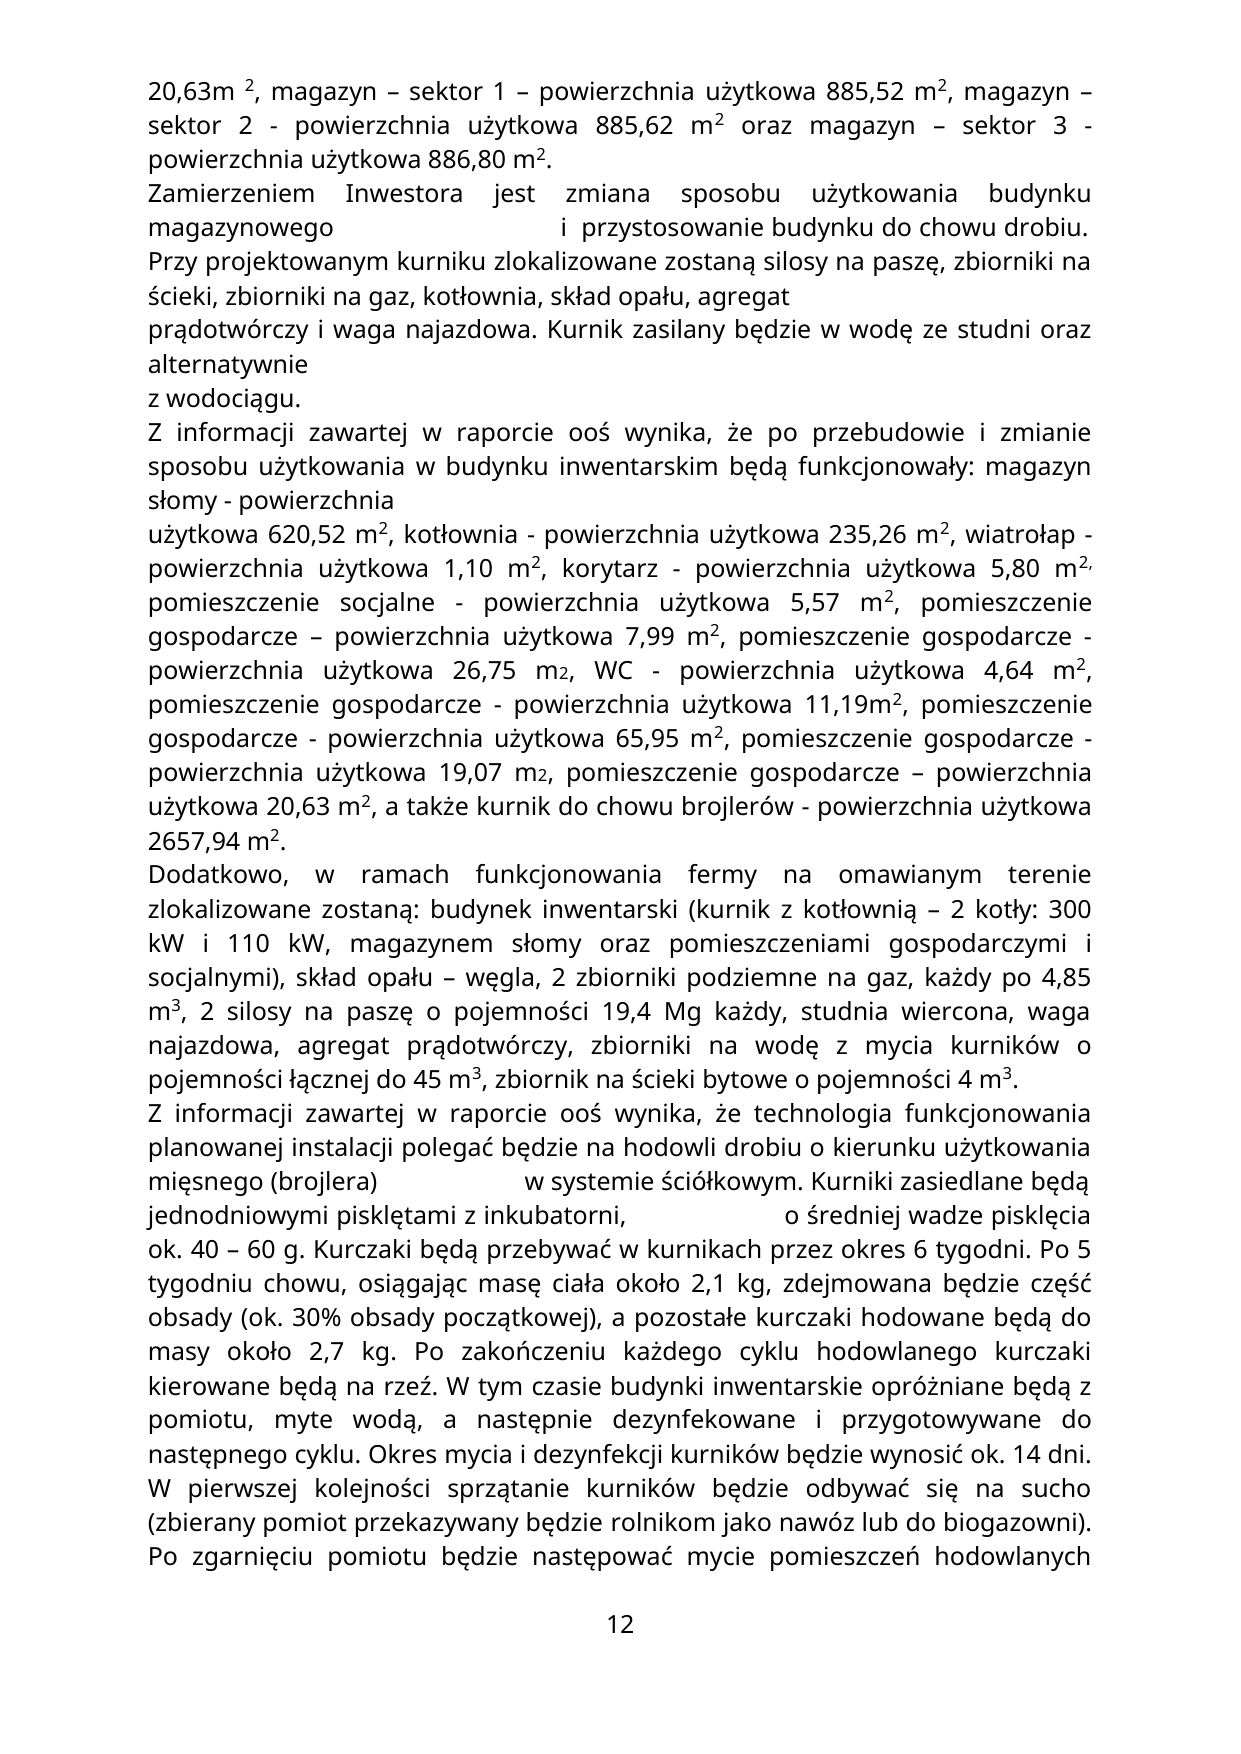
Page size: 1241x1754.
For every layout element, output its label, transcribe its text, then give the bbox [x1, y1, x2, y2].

text prądotwórczy i waga najazdowa. Kurnik zasilany będzie w wodę ze studni oraz alternatywnie [148, 312, 1093, 380]
text Z informacji zawartej w raporcie ooś wynika, że po przebudowie i zmianie sposobu użytkowania w budynku inwentarskim będą funkcjonowały: magazyn słomy - powierzchnia [148, 414, 1093, 517]
text 20,63m 2, magazyn – sektor 1 – powierzchnia użytkowa 885,52 m2, magazyn – sektor 2 - powierzchnia użytkowa 885,62 m2 oraz magazyn – sektor 3 - powierzchnia użytkowa 886,80 m2. [148, 74, 1093, 176]
text użytkowa 620,52 m2, kotłownia - powierzchnia użytkowa 235,26 m2, wiatrołap - powierzchnia użytkowa 1,10 m2, korytarz - powierzchnia użytkowa 5,80 m2, pomieszczenie socjalne - powierzchnia użytkowa 5,57 m2, pomieszczenie gospodarcze – powierzchnia użytkowa 7,99 m2, pomieszczenie gospodarcze - powierzchnia użytkowa 26,75 m2, WC - powierzchnia użytkowa 4,64 m2, pomieszczenie gospodarcze - powierzchnia użytkowa 11,19m2, pomieszczenie gospodarcze - powierzchnia użytkowa 65,95 m2, pomieszczenie gospodarcze - powierzchnia użytkowa 19,07 m2, pomieszczenie gospodarcze – powierzchnia użytkowa 20,63 m2, a także kurnik do chowu brojlerów - powierzchnia użytkowa 2657,94 m2. [148, 517, 1093, 857]
text z wodociągu. [148, 380, 1093, 414]
text Zamierzeniem Inwestora jest zmiana sposobu użytkowania budynku magazynowego i przystosowanie budynku do chowu drobiu. Przy projektowanym kurniku zlokalizowane zostaną silosy na paszę, zbiorniki na ścieki, zbiorniki na gaz, kotłownia, skład opału, agregat [148, 176, 1093, 312]
text Z informacji zawartej w raporcie ooś wynika, że technologia funkcjonowania planowanej instalacji polegać będzie na hodowli drobiu o kierunku użytkowania mięsnego (brojlera) w systemie ściółkowym. Kurniki zasiedlane będą jednodniowymi pisklętami z inkubatorni, o średniej wadze pisklęcia ok. 40 – 60 g. Kurczaki będą przebywać w kurnikach przez okres 6 tygodni. Po 5 tygodniu chowu, osiągając masę ciała około 2,1 kg, zdejmowana będzie część obsady (ok. 30% obsady początkowej), a pozostałe kurczaki hodowane będą do masy około 2,7 kg. Po zakończeniu każdego cyklu hodowlanego kurczaki kierowane będą na rzeź. W tym czasie budynki inwentarskie opróżniane będą z pomiotu, myte wodą, a następnie dezynfekowane i przygotowywane do następnego cyklu. Okres mycia i dezynfekcji kurników będzie wynosić ok. 14 dni. W pierwszej kolejności sprzątanie kurników będzie odbywać się na sucho (zbierany pomiot przekazywany będzie rolnikom jako nawóz lub do biogazowni). Po zgarnięciu pomiotu będzie następować mycie pomieszczeń hodowlanych [148, 1096, 1093, 1572]
text Dodatkowo, w ramach funkcjonowania fermy na omawianym terenie zlokalizowane zostaną: budynek inwentarski (kurnik z kotłownią – 2 kotły: 300 kW i 110 kW, magazynem słomy oraz pomieszczeniami gospodarczymi i socjalnymi), skład opału – węgla, 2 zbiorniki podziemne na gaz, każdy po 4,85 m3, 2 silosy na paszę o pojemności 19,4 Mg każdy, studnia wiercona, waga najazdowa, agregat prądotwórczy, zbiorniki na wodę z mycia kurników o pojemności łącznej do 45 m3, zbiornik na ścieki bytowe o pojemności 4 m3. [148, 857, 1093, 1096]
